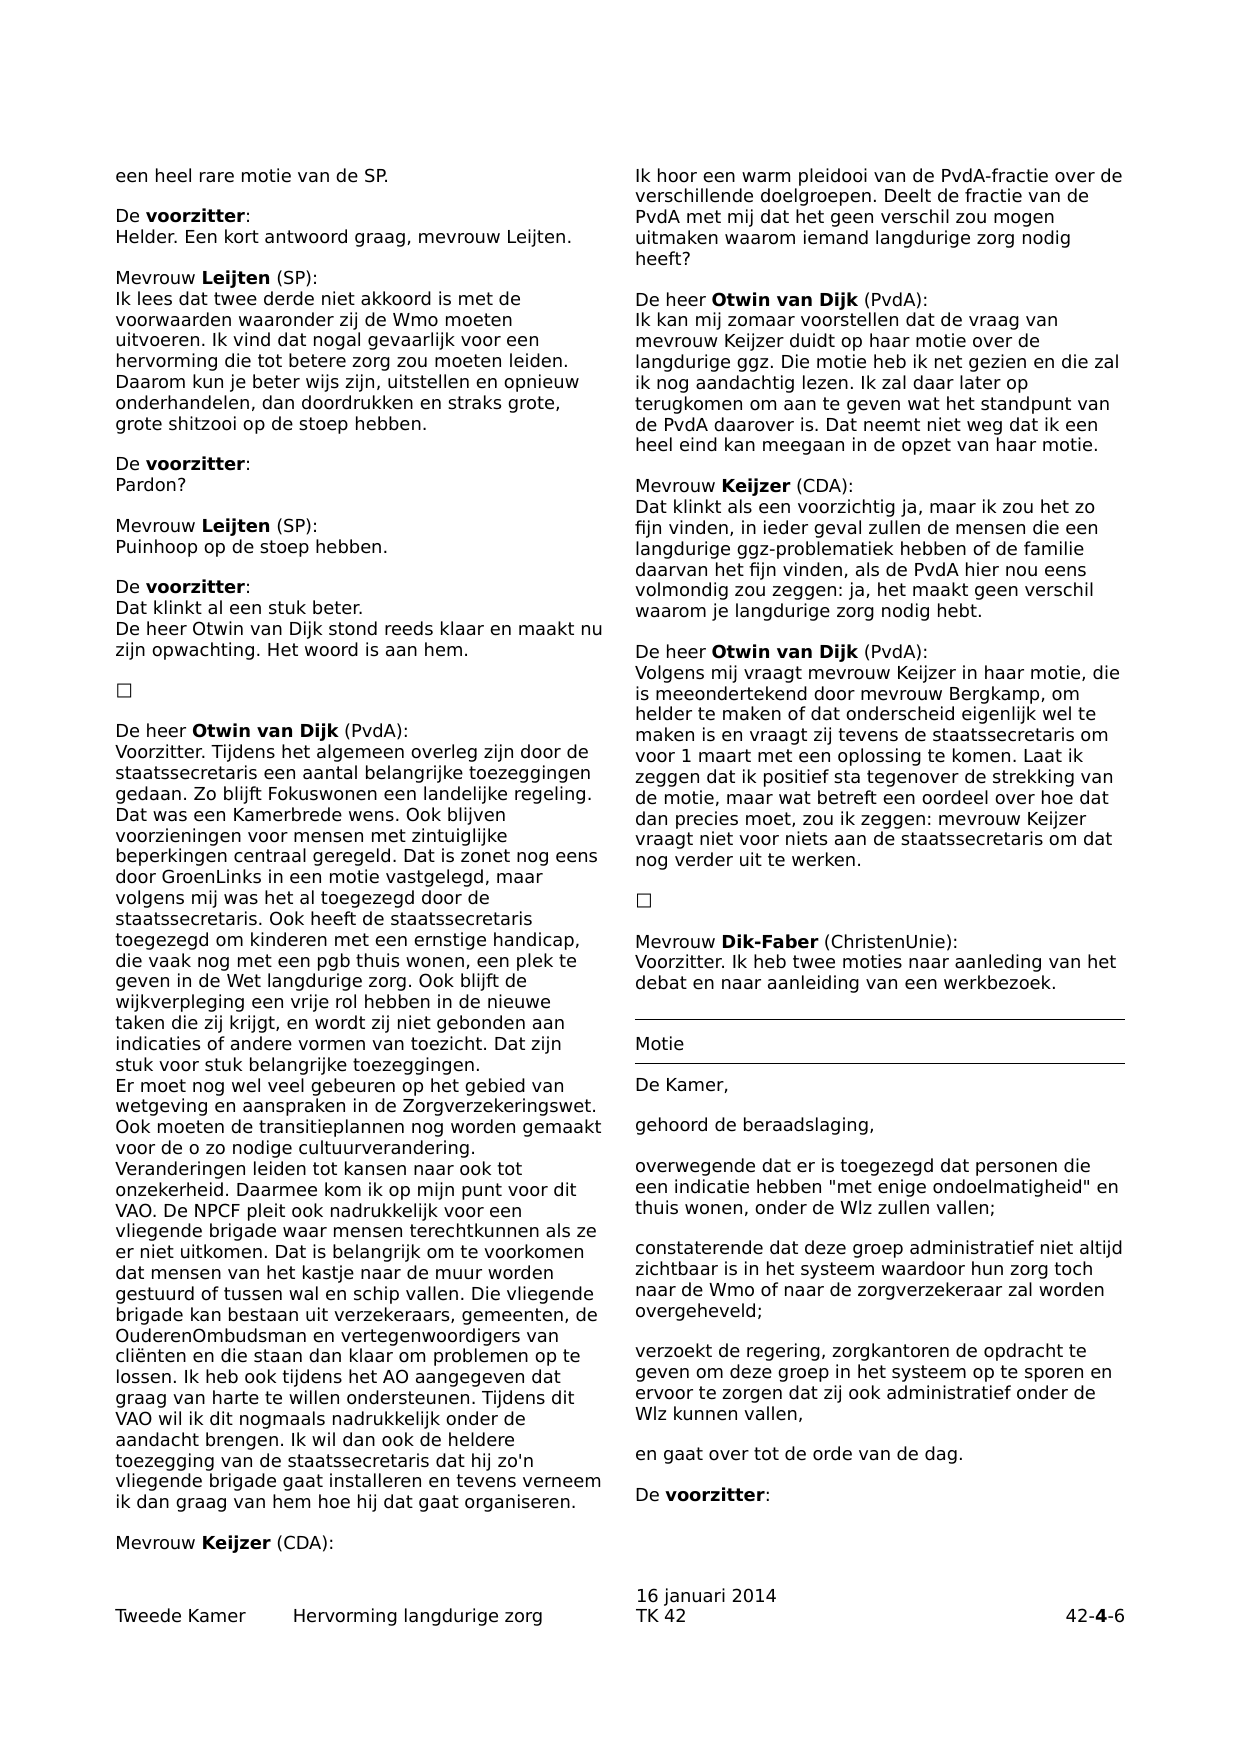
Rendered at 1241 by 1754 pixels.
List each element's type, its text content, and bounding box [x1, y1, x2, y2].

text Helder. Een kort antwoord graag, mevrouw Leijten. [115, 227, 605, 248]
text Volgens mij vraagt mevrouw Keijzer in haar motie, die is meeondertekend door mevrouw Bergkamp, om helder te maken of dat onderscheid eigenlijk wel te maken is en vraagt zij tevens de staatssecretaris om voor 1 maart met een oplossing te komen. Laat ik zeggen dat ik positief sta tegenover de strekking van de motie, maar wat betreft een oordeel over hoe dat dan precies moet, zou ik zeggen: mevrouw Keijzer vraagt niet voor niets aan de staatssecretaris om dat nog verder uit te werken. [635, 662, 1125, 871]
text De voorzitter: [635, 1485, 1125, 1506]
text De heer Otwin van Dijk (PvdA): [115, 721, 605, 742]
text Ik kan mij zomaar voorstellen dat de vraag van mevrouw Keijzer duidt op haar motie over de langdurige ggz. Die motie heb ik net gezien en die zal ik nog aandachtig lezen. Ik zal daar later op terugkomen om aan te geven wat het standpunt van de PvdA daarover is. Dat neemt niet weg dat ik een heel eind kan meegaan in de opzet van haar motie. [635, 310, 1125, 456]
text overwegende dat er is toegezegd dat personen die een indicatie hebben "met enige ondoelmatigheid" en thuis wonen, onder de Wlz zullen vallen; [635, 1156, 1125, 1218]
text Voorzitter. Ik heb twee moties naar aanleding van het debat en naar aanleiding van een werkbezoek. [635, 952, 1125, 994]
text Er moet nog wel veel gebeuren op het gebied van wetgeving en aanspraken in de Zorgverzekeringswet. Ook moeten de transitieplannen nog worden gemaakt voor de o zo nodige cultuurverandering. Veranderingen leiden tot kansen naar ook tot onzekerheid. Daarmee kom ik op mijn punt voor dit VAO. De NPCF pleit ook nadrukkelijk voor een vliegende brigade waar mensen terechtkunnen als ze er niet uitkomen. Dat is belangrijk om te voorkomen dat mensen van het kastje naar de muur worden gestuurd of tussen wal en schip vallen. Die vliegende brigade kan bestaan uit verzekeraars, gemeenten, de OuderenOmbudsman en vertegenwoordigers van cliënten en die staan dan klaar om problemen op te lossen. Ik heb ook tijdens het AO aangegeven dat graag van harte te willen ondersteunen. Tijdens dit VAO wil ik dit nogmaals nadrukkelijk onder de aandacht brengen. Ik wil dan ook de heldere toezegging van de staatssecretaris dat hij zo'n vliegende brigade gaat installeren en tevens verneem ik dan graag van hem hoe hij dat gaat organiseren. [115, 1075, 605, 1513]
text Mevrouw Leijten (SP): [115, 516, 605, 537]
text De voorzitter: [115, 206, 605, 227]
text en gaat over tot de orde van de dag. [635, 1444, 1125, 1465]
text constaterende dat deze groep administratief niet altijd zichtbaar is in het systeem waardoor hun zorg toch naar de Wmo of naar de zorgverzekeraar zal worden overgeheveld; [635, 1238, 1125, 1321]
text De Kamer, [635, 1074, 1125, 1095]
text verzoekt de regering, zorgkantoren de opdracht te geven om deze groep in het systeem op te sporen en ervoor te zorgen dat zij ook administratief onder de Wlz kunnen vallen, [635, 1341, 1125, 1424]
text Puinhoop op de stoep hebben. [115, 537, 605, 557]
text Dat klinkt als een voorzichtig ja, maar ik zou het zo fijn vinden, in ieder geval zullen de mensen die een langdurige ggz-problematiek hebben of de familie daarvan het fijn vinden, als de PvdA hier nou eens volmondig zou zeggen: ja, het maakt geen verschil waarom je langdurige zorg nodig hebt. [635, 497, 1125, 622]
text De heer Otwin van Dijk (PvdA): [635, 642, 1125, 662]
text Pardon? [115, 475, 605, 496]
text De voorzitter: [115, 454, 605, 475]
text Mevrouw Dik-Faber (ChristenUnie): [635, 932, 1125, 952]
text Motie [635, 1034, 1125, 1054]
text Voorzitter. Tijdens het algemeen overleg zijn door de staatssecretaris een aantal belangrijke toezeggingen gedaan. Zo blijft Fokuswonen een landelijke regeling. Dat was een Kamerbrede wens. Ook blijven voorzieningen voor mensen met zintuiglijke beperkingen centraal geregeld. Dat is zonet nog eens door GroenLinks in een motie vastgelegd, maar volgens mij was het al toegezegd door de staatssecretaris. Ook heeft de staatssecretaris toegezegd om kinderen met een ernstige handicap, die vaak nog met een pgb thuis wonen, een plek te geven in de Wet langdurige zorg. Ook blijft de wijkverpleging een vrije rol hebben in de nieuwe taken die zij krijgt, en wordt zij niet gebonden aan indicaties of andere vormen van toezicht. Dat zijn stuk voor stuk belangrijke toezeggingen. [115, 742, 605, 1075]
text De heer Otwin van Dijk stond reeds klaar en maakt nu zijn opwachting. Het woord is aan hem. [115, 619, 605, 661]
text De voorzitter: [115, 577, 605, 598]
text Ik lees dat twee derde niet akkoord is met de voorwaarden waaronder zij de Wmo moeten uitvoeren. Ik vind dat nogal gevaarlijk voor een hervorming die tot betere zorg zou moeten leiden. Daarom kun je beter wijs zijn, uitstellen en opnieuw onderhandelen, dan doordrukken en straks grote, grote shitzooi op de stoep hebben. [115, 288, 605, 434]
text ⬜ [635, 891, 1125, 912]
text Mevrouw Leijten (SP): [115, 268, 605, 288]
text Dat klinkt al een stuk beter. [115, 598, 605, 619]
text een heel rare motie van de SP. [115, 165, 605, 186]
text De heer Otwin van Dijk (PvdA): [635, 289, 1125, 310]
text Ik hoor een warm pleidooi van de PvdA-fractie over de verschillende doelgroepen. Deelt de fractie van de PvdA met mij dat het geen verschil zou mogen uitmaken waarom iemand langdurige zorg nodig heeft? [635, 165, 1125, 269]
text Mevrouw Keijzer (CDA): [635, 476, 1125, 497]
text ⬜ [115, 681, 605, 701]
text Mevrouw Keijzer (CDA): [115, 1533, 605, 1554]
text gehoord de beraadslaging, [635, 1115, 1125, 1136]
